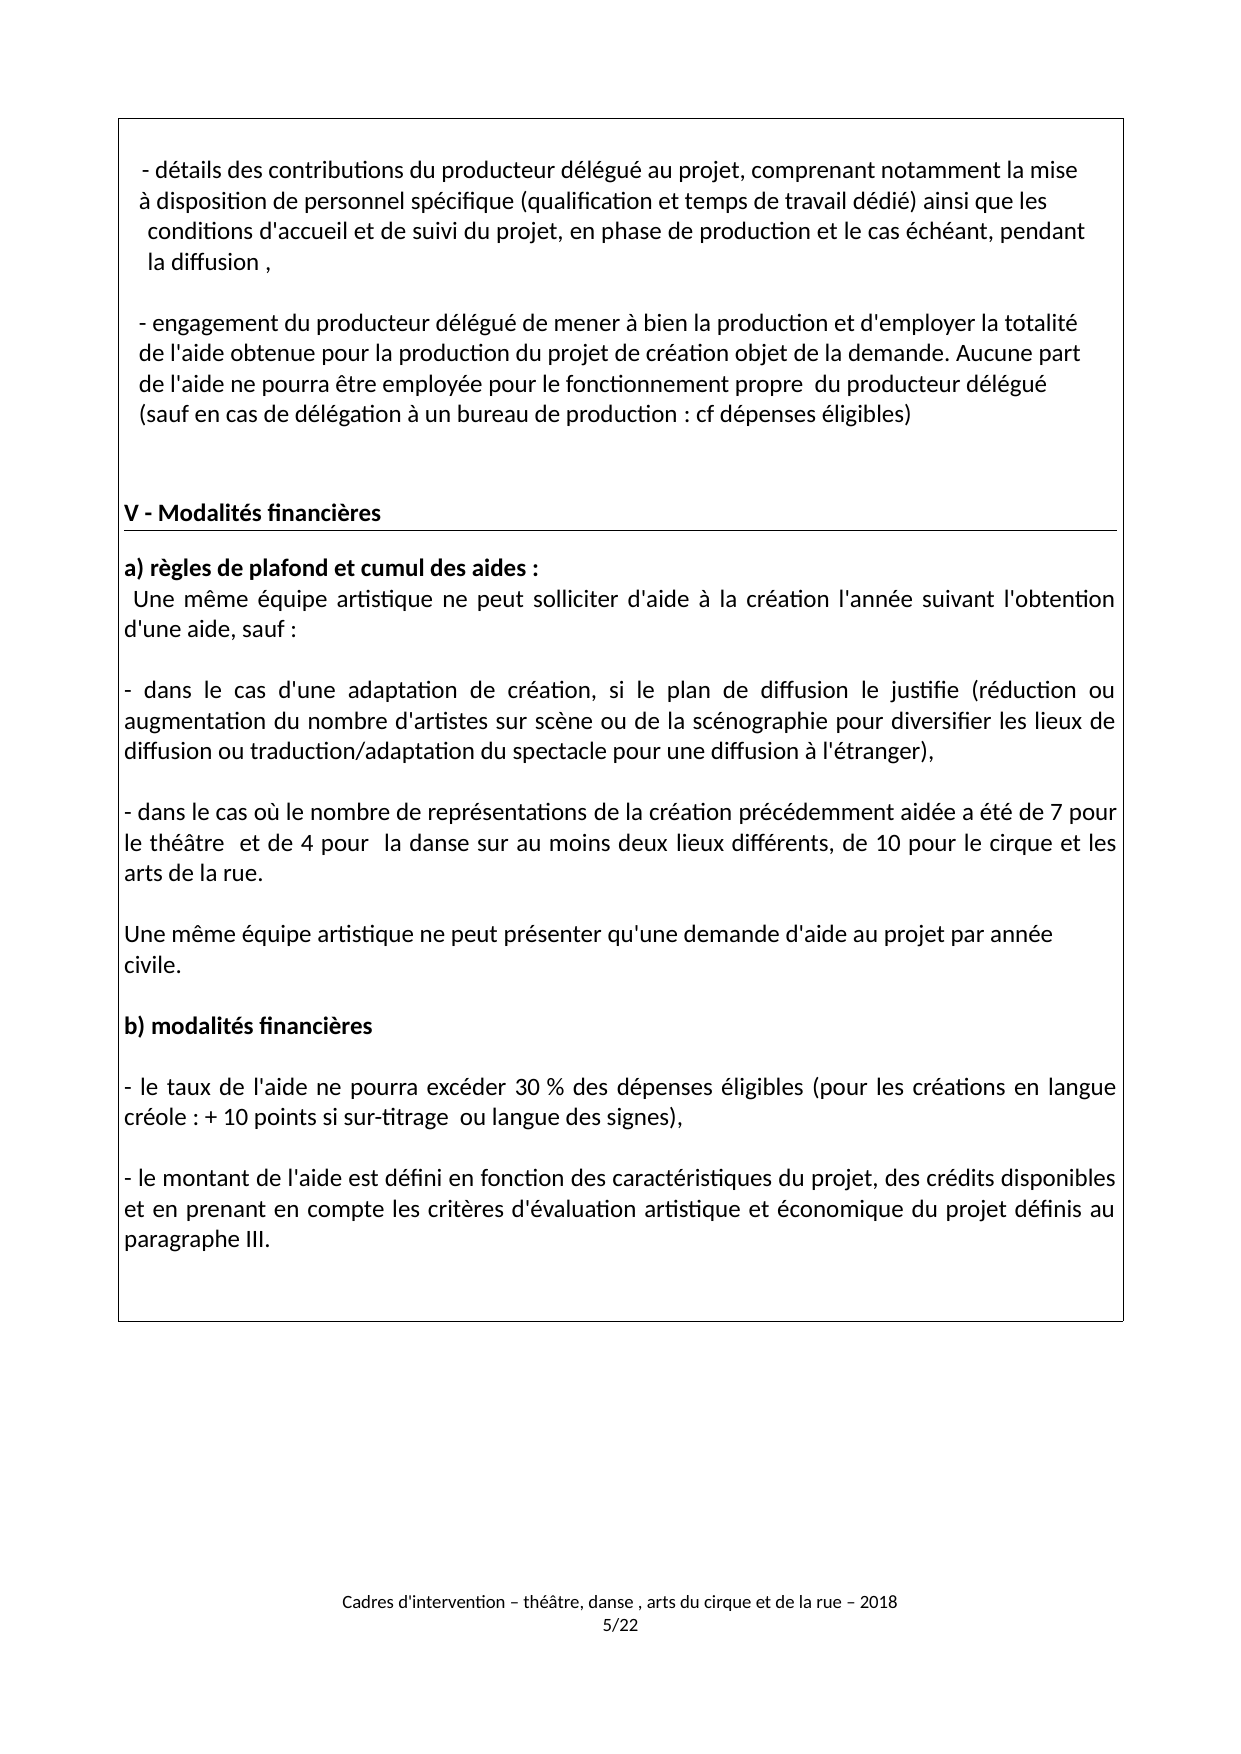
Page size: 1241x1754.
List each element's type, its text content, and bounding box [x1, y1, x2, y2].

table_header - détails des contributions du producteur délégué au projet, comprenant notamment la mise à disposition de personnel spécifique (qualification et temps de travail dédié) ainsi que les conditions d'accueil et de suivi du projet, en phase de production et le cas échéant, pendant la diffusion , - engagement du producteur délégué de mener à bien la production et d'employer la totalité de l'aide obtenue pour la production du projet de création objet de la demande. Aucune part de l'aide ne pourra être employée pour le fonctionnement propre du producteur délégué (sauf en cas de délégation à un bureau de production : cf dépenses éligibles) V - Modalités financières a) règles de plafond et cumul des aides : Une même équipe artistique ne peut solliciter d'aide à la création l'année suivant l'obtention d'une aide, sauf : - dans le cas d'une adaptation de création, si le plan de diffusion le justifie (réduction ou augmentation du nombre d'artistes sur scène ou de la scénographie pour diversifier les lieux de diffusion ou traduction/adaptation du spectacle pour une diffusion à l'étranger), - dans le cas où le nombre de représentations de la création précédemment aidée a été de 7 pour le théâtre et de 4 pour la danse sur au moins deux lieux différents, de 10 pour le cirque et les arts de la rue. Une même équipe artistique ne peut présenter qu'une demande d'aide au projet par année civile. b) modalités financières - le taux de l'aide ne pourra excéder 30 % des dépenses éligibles (pour les créations en langue créole : + 10 points si sur-titrage ou langue des signes), - le montant de l'aide est défini en fonction des caractéristiques du projet, des crédits disponibles et en prenant en compte les critères d'évaluation artistique et économique du projet définis au paragraphe III. [119, 119, 1123, 1321]
